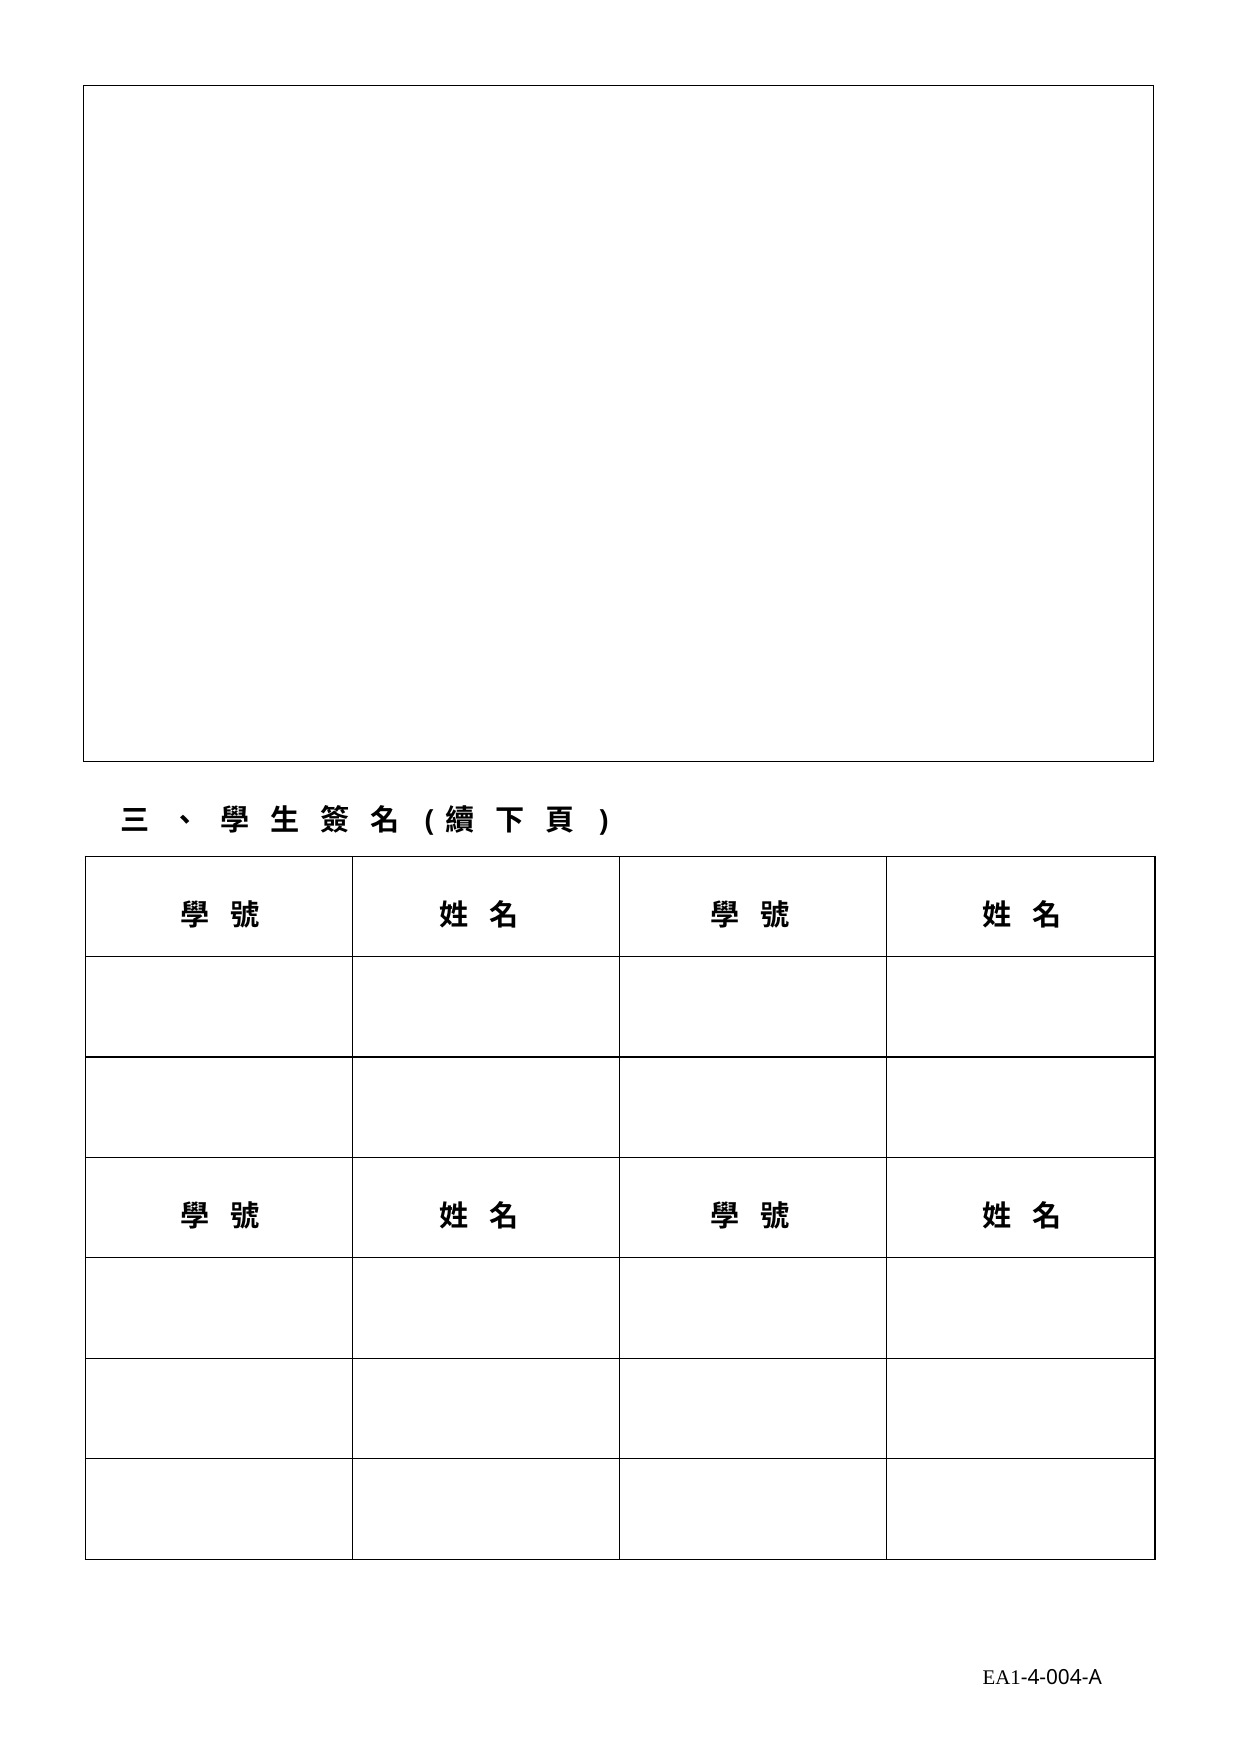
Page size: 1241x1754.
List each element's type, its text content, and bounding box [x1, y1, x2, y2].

table_cell [353, 1359, 619, 1458]
table_header 學號 [620, 857, 886, 956]
table_cell 姓名 [887, 1158, 1154, 1257]
table_cell [620, 1058, 886, 1157]
table_header 學號 [86, 857, 352, 956]
table_cell [86, 1359, 352, 1458]
text 三、學生簽名(續下頁) [58, 781, 1145, 856]
table_header 姓名 [887, 857, 1154, 956]
table_cell [353, 1258, 619, 1358]
table_cell [887, 1359, 1154, 1458]
table_cell [86, 957, 352, 1056]
table_cell [620, 1459, 886, 1558]
table_cell [353, 1058, 619, 1157]
table_cell [353, 957, 619, 1056]
table_cell [86, 1258, 352, 1358]
table_cell [620, 1359, 886, 1458]
table_cell 姓名 [353, 1158, 619, 1257]
table_cell [86, 1459, 352, 1558]
table_cell [620, 1258, 886, 1358]
table_cell [620, 957, 886, 1056]
table_cell [353, 1459, 619, 1558]
table_cell [887, 1459, 1154, 1558]
table_cell [86, 1058, 352, 1157]
table_header [84, 86, 1153, 761]
table_cell [887, 1258, 1154, 1358]
table_header 姓名 [353, 857, 619, 956]
table_cell [887, 1058, 1154, 1157]
table_cell [887, 957, 1154, 1056]
table_cell 學號 [86, 1158, 352, 1257]
table_cell 學號 [620, 1158, 886, 1257]
